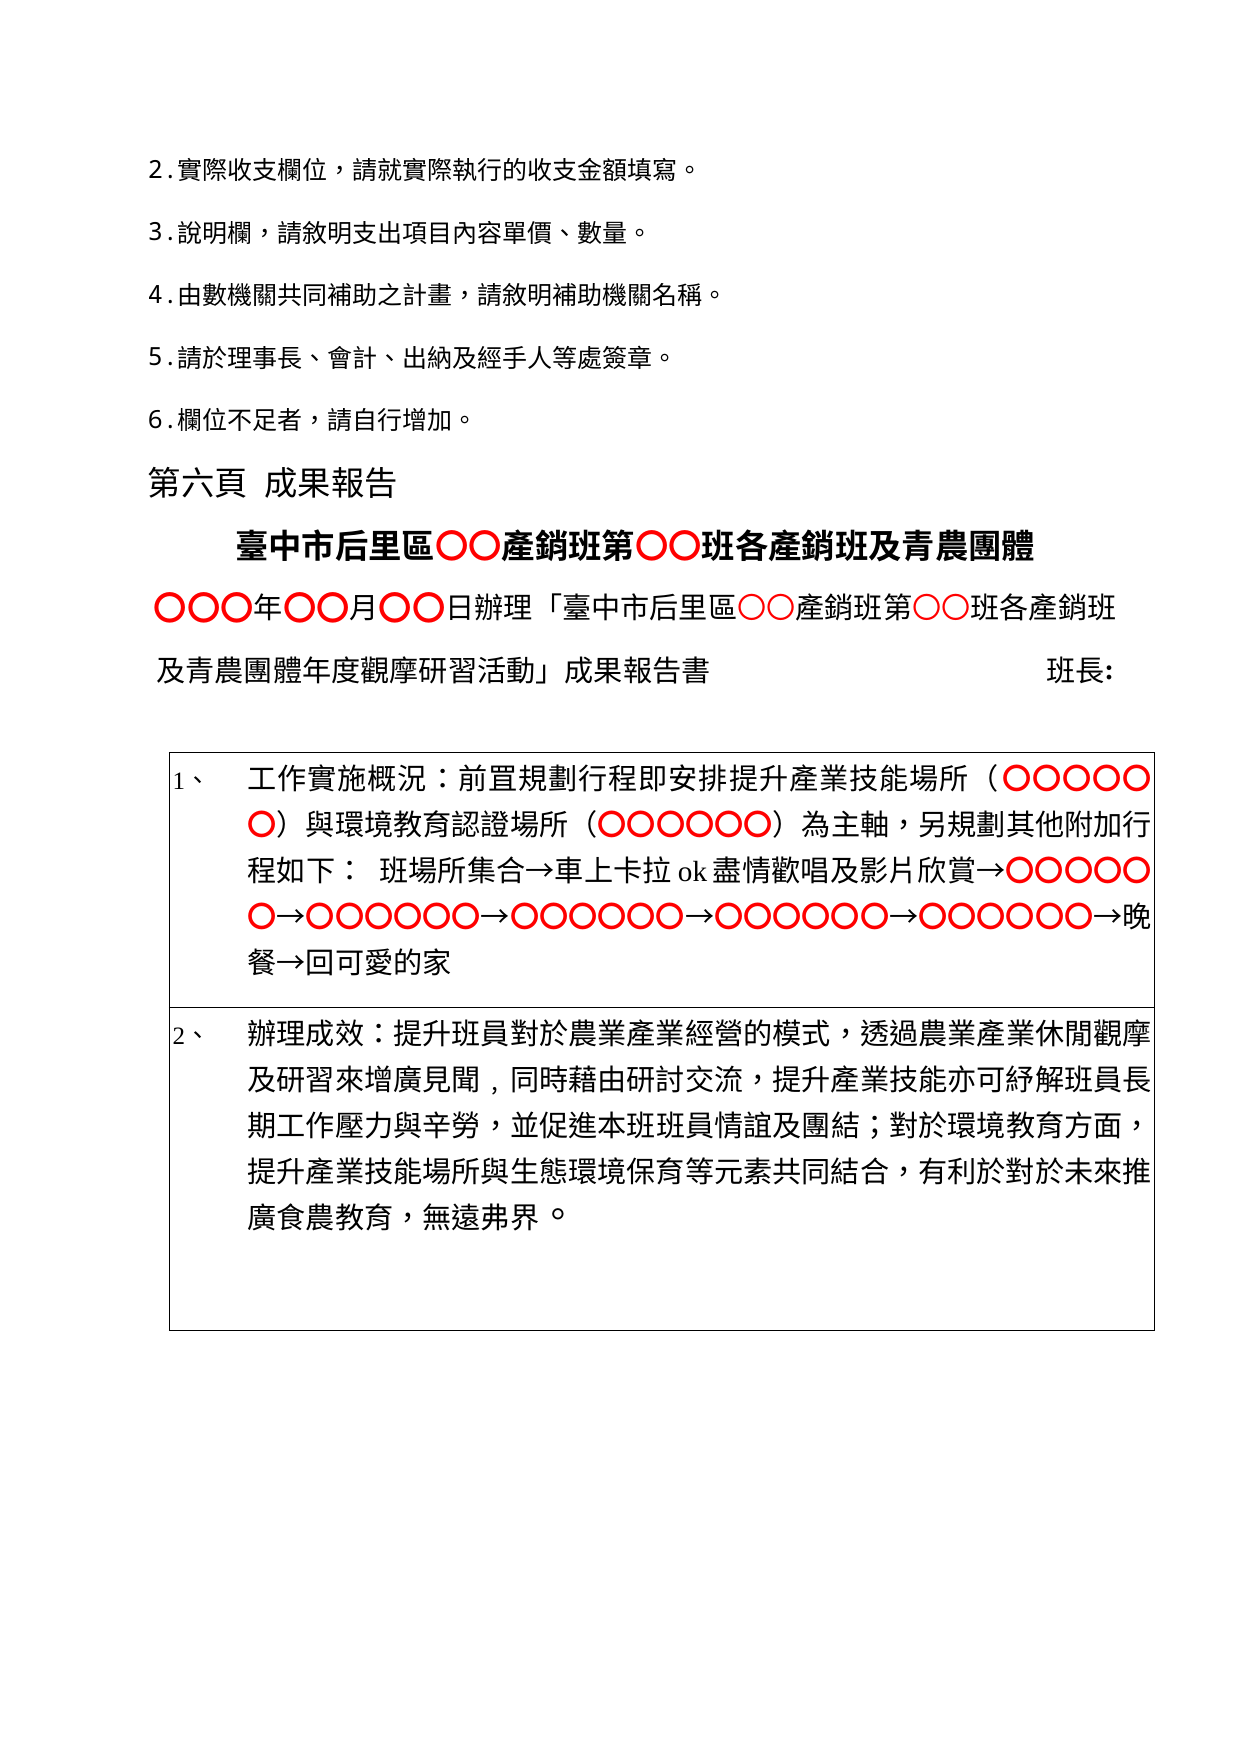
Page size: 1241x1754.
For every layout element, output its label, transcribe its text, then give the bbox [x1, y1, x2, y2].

text 5.請於理事長、會計、出納及經手人等處簽章。 [148, 314, 1122, 377]
table_cell 辦理成效：提升班員對於農業產業經營的模式，透過農業產業休閒觀摩及研習來增廣見聞﹐同時藉由研討交流，提升產業技能亦可紓解班員長期工作壓力與辛勞，並促進本班班員情誼及團結；對於環境教育方面，提升產業技能場所與生態環境保育等元素共同結合，有利於對於未來推廣食農教育，無遠弗界。 [170, 1008, 1154, 1330]
text 臺中市后里區〇〇產銷班第〇〇班各產銷班及青農團體 〇〇〇年〇〇月〇〇日辦理「臺中市后里區〇〇產銷班第〇〇班各產銷班及青農團體年度觀摩研習活動」成果報告書 班長: [148, 502, 1122, 689]
text 6.欄位不足者，請自行增加。 [148, 377, 1122, 439]
text 2.實際收支欄位，請就實際執行的收支金額填寫。 [148, 127, 1122, 189]
text 第六頁 成果報告 [148, 439, 1122, 502]
table_header 工作實施概況：前罝規劃行程即安排提升產業技能場所（〇〇〇〇〇〇）與環境教育認證場所（〇〇〇〇〇〇）為主軸，另規劃其他附加行程如下： 班場所集合→車上卡拉ok盡情歡唱及影片欣賞→〇〇〇〇〇〇→〇〇〇〇〇〇→〇〇〇〇〇〇→〇〇〇〇〇〇→〇〇〇〇〇〇→晚餐→回可愛的家 [170, 753, 1154, 1007]
text 4.由數機關共同補助之計畫，請敘明補助機關名稱。 [148, 252, 1122, 314]
text 3.說明欄，請敘明支出項目內容單價、數量。 [148, 189, 1122, 252]
